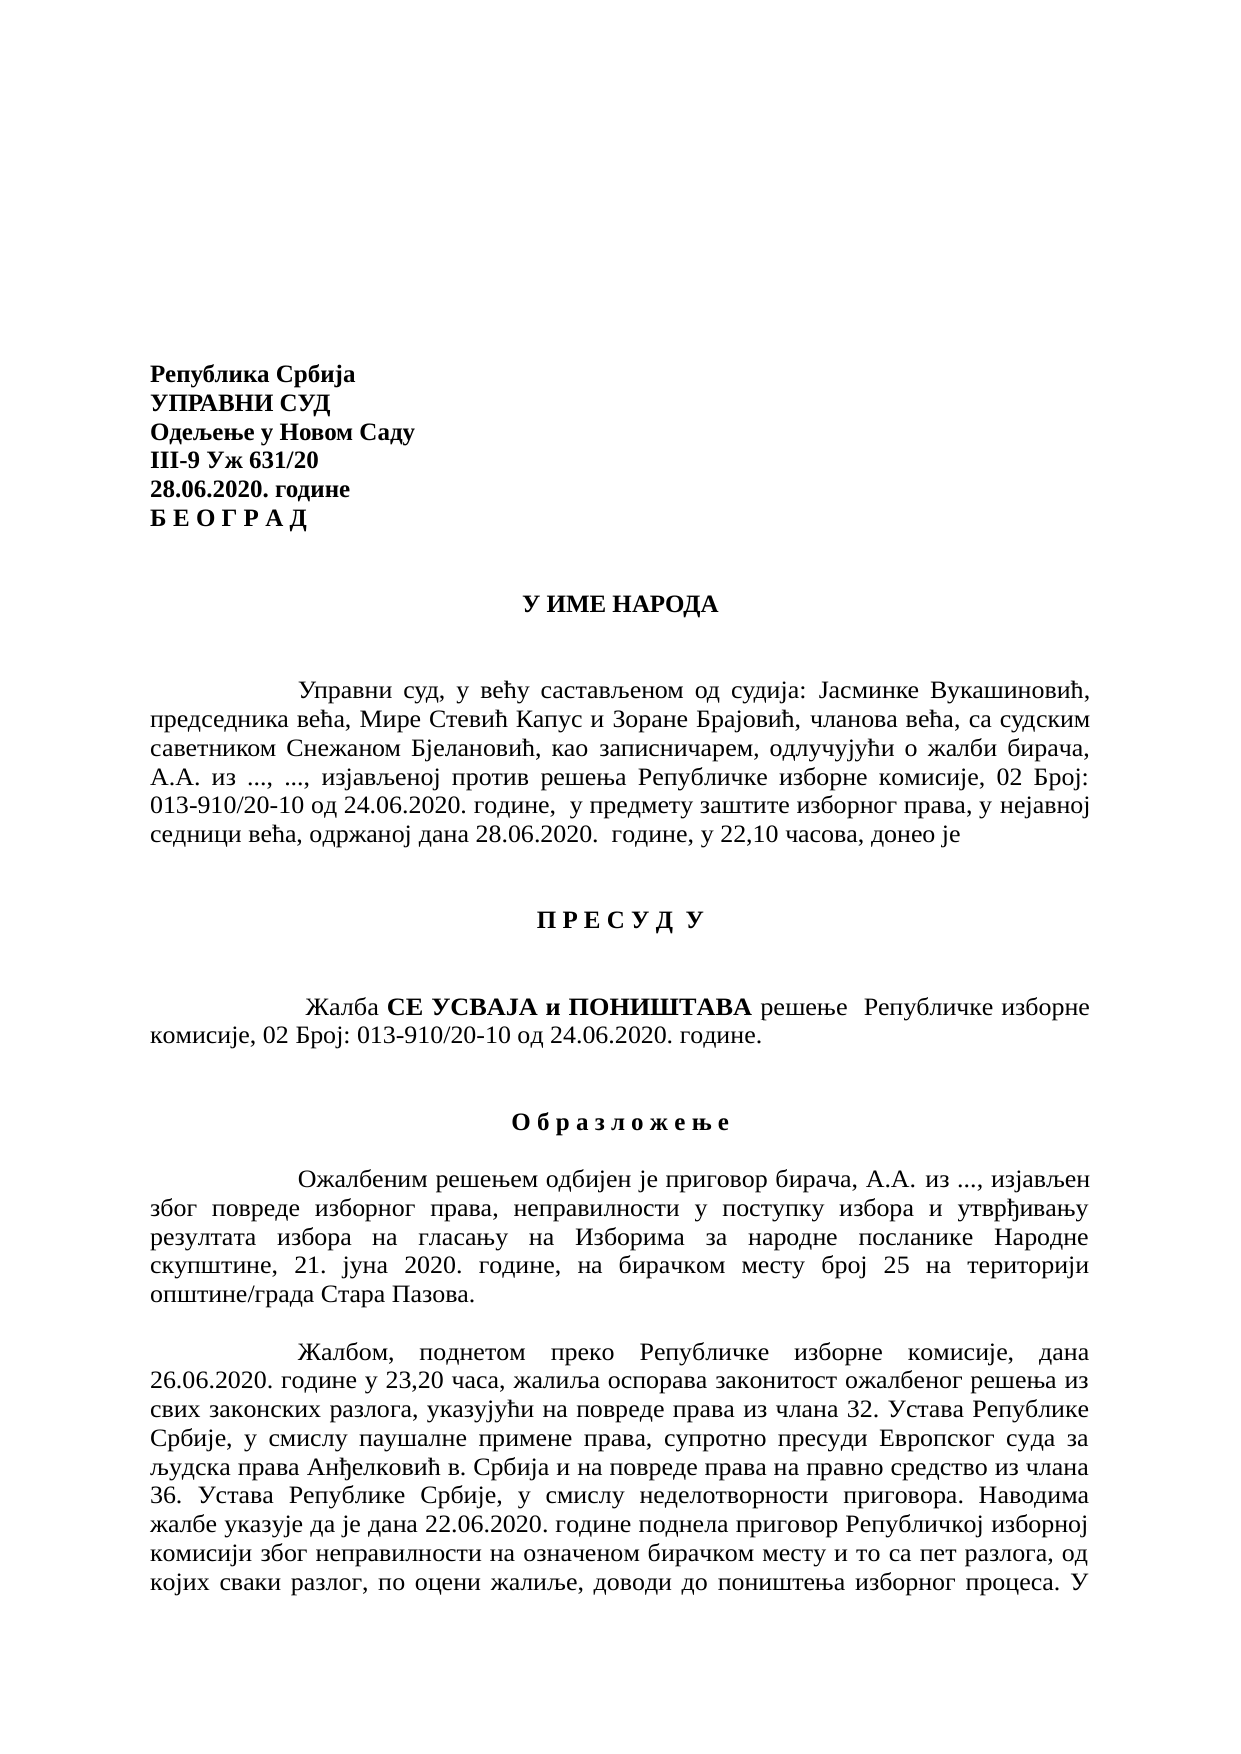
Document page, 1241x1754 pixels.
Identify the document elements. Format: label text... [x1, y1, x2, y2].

text Б Е О Г Р А Д [150, 503, 1090, 532]
text У ИМЕ НАРОДА [150, 589, 1090, 618]
text Одељење у Новом Саду [150, 417, 1090, 445]
text УПРАВНИ СУД [150, 388, 1090, 417]
text О б р а з л о ж е њ е [150, 1107, 1090, 1135]
text Ожалбеним решењем одбијен је приговор бирача, A.A. из ..., изјављен због повреде изборног права, неправилности у поступку избора и утврђивању резултата избора на гласању на Изборима за народне посланике Народне скупштине, 21. јуна 2020. године, на бирачком месту број 25 на територији општине/града Стара Пазова. [150, 1164, 1090, 1308]
text 28.06.2020. године [150, 474, 1090, 503]
text Република Србија [150, 148, 1090, 388]
text Жалба СЕ УСВАЈА и ПОНИШТАВА решење Републичке изборне комисије, 02 Број: 013-910/20-10 од 24.06.2020. године. [150, 992, 1090, 1049]
text III-9 Уж 631/20 [150, 445, 1090, 474]
text П Р Е С У Д У [150, 905, 1090, 934]
text Управни суд, у већу састављеном од судија: Јасминке Вукашиновић, председника већа, Мире Стевић Капус и Зоране Брајовић, чланова већа, са судским саветником Снежаном Бјелановић, као записничарем, одлучујући о жалби бирача, A.A. из ..., ..., изјављеној против решења Републичке изборне комисије, 02 Број: 013-910/20-10 од 24.06.2020. године, у предмету заштите изборног права, у нејавној седници већа, одржаној дана 28.06.2020. године, у 22,10 часова, донео је [150, 675, 1090, 848]
text Жалбом, поднетом преко Републичке изборне комисије, дана 26.06.2020. године у 23,20 часа, жалиља оспорава законитост ожалбеног решења из свих законских разлога, указујући на повреде права из члана 32. Устава Републике Србије, у смислу паушалне примене права, супротно пресуди Европског суда за људска права Анђелковић в. Србија и на повреде права на правно средство из члана 36. Устава Републике Србије, у смислу неделотворности приговора. Наводима жалбе указује да је дана 22.06.2020. године поднела приговор Републичкој изборној комисији због неправилности на означеном бирачком месту и то са пет разлога, од којих сваки разлог, по оцени жалиље, доводи до поништења изборног процеса. У [150, 1337, 1090, 1595]
